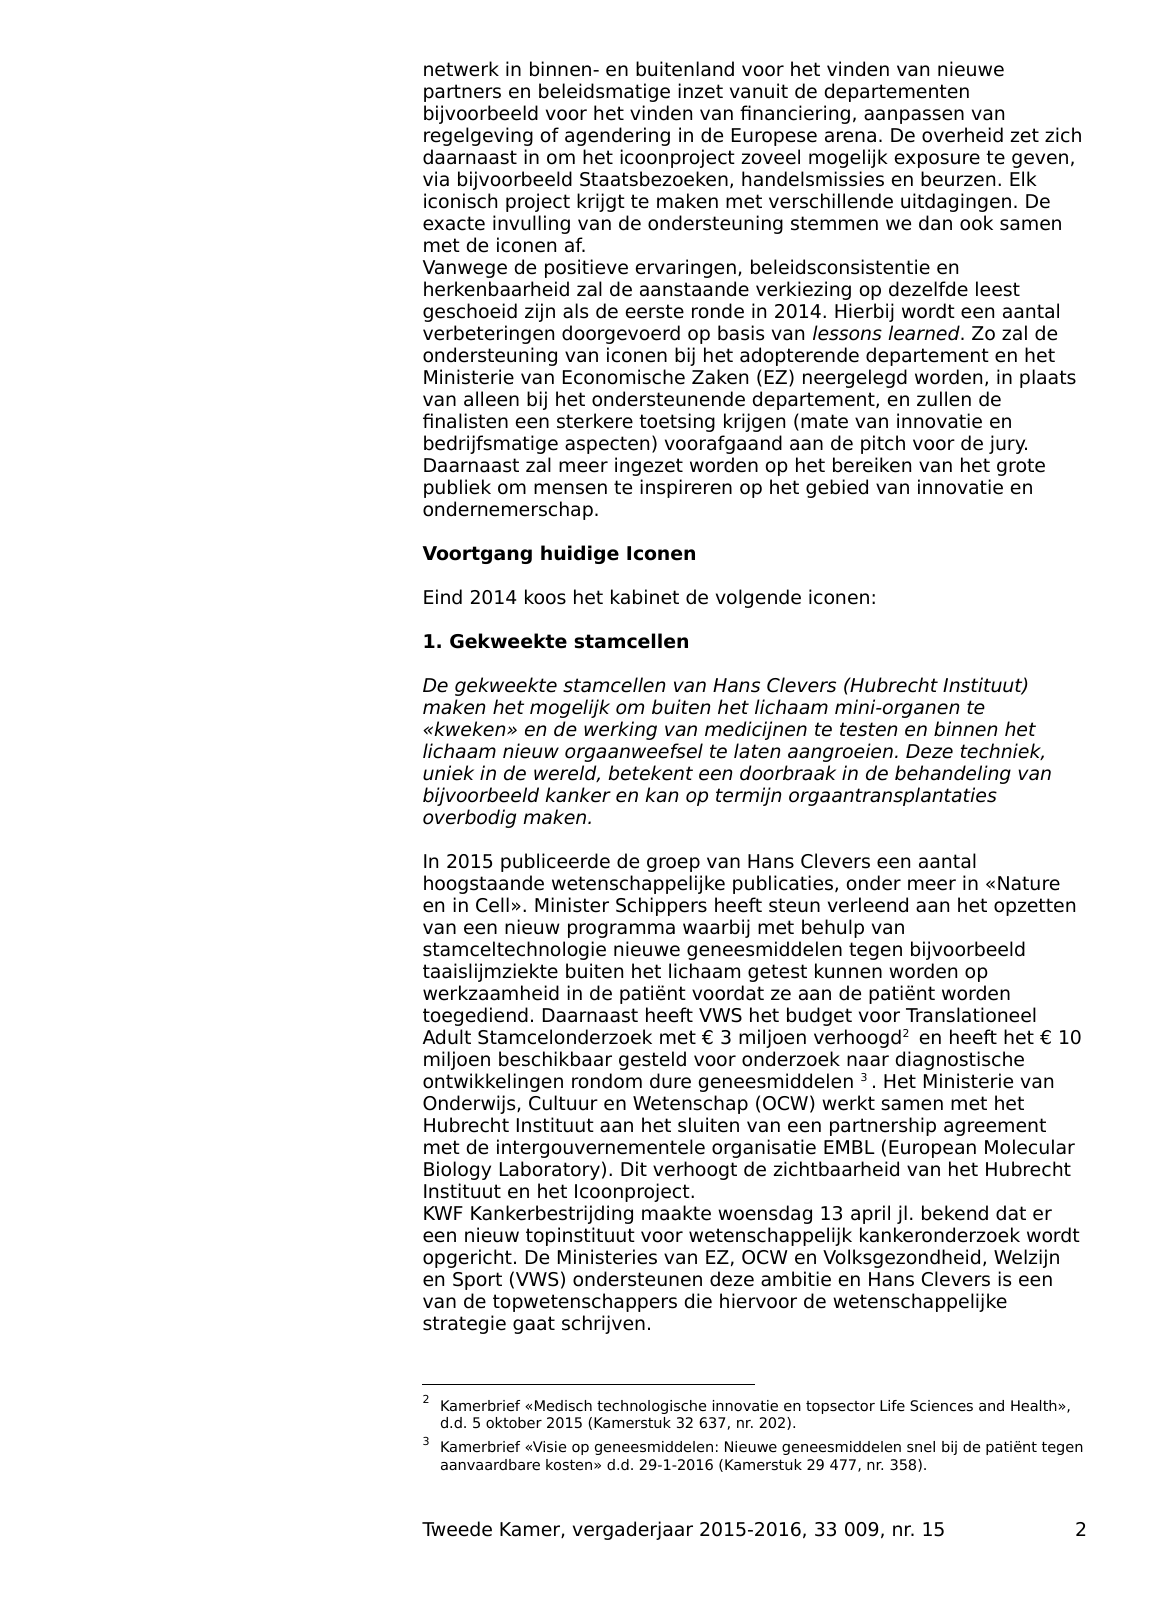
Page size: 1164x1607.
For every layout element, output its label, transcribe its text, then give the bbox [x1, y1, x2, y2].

text netwerk in binnen- en buitenland voor het vinden van nieuwe partners en beleidsmatige inzet vanuit de departementen bijvoorbeeld voor het vinden van financiering, aanpassen van regelgeving of agendering in de Europese arena. De overheid zet zich daarnaast in om het icoonproject zoveel mogelijk exposure te geven, via bijvoorbeeld Staatsbezoeken, handelsmissies en beurzen. Elk iconisch project krijgt te maken met verschillende uitdagingen. De exacte invulling van de ondersteuning stemmen we dan ook samen met de iconen af. [422, 59, 1087, 257]
text KWF Kankerbestrijding maakte woensdag 13 april jl. bekend dat er een nieuw topinstituut voor wetenschappelijk kankeronderzoek wordt opgericht. De Ministeries van EZ, OCW en Volksgezondheid, Welzijn en Sport (VWS) ondersteunen deze ambitie en Hans Clevers is een van de topwetenschappers die hiervoor de wetenschappelijke strategie gaat schrijven. [422, 1203, 1087, 1335]
subtitle Voortgang huidige Iconen [422, 543, 1087, 565]
text De gekweekte stamcellen van Hans Clevers (Hubrecht Instituut) maken het mogelijk om buiten het lichaam mini-organen te «kweken» en de werking van medicijnen te testen en binnen het lichaam nieuw orgaanweefsel te laten aangroeien. Deze techniek, uniek in de wereld, betekent een doorbraak in de behandeling van bijvoorbeeld kanker en kan op termijn orgaantransplantaties overbodig maken. [422, 675, 1087, 829]
text Kamerbrief «Medisch technologische innovatie en topsector Life Sciences and Health», d.d. 5 oktober 2015 (Kamerstuk 32 637, nr. 202). [422, 1393, 1087, 1432]
subtitle 1. Gekweekte stamcellen [422, 631, 1087, 653]
text In 2015 publiceerde de groep van Hans Clevers een aantal hoogstaande wetenschappelijke publicaties, onder meer in «Nature en in Cell». Minister Schippers heeft steun verleend aan het opzetten van een nieuw programma waarbij met behulp van stamceltechnologie nieuwe geneesmiddelen tegen bijvoorbeeld taaislijmziekte buiten het lichaam getest kunnen worden op werkzaamheid in de patiënt voordat ze aan de patiënt worden toegediend. Daarnaast heeft VWS het budget voor Translationeel Adult Stamcelonderzoek met € 3 miljoen verhoogd en heeft het € 10 miljoen beschikbaar gesteld voor onderzoek naar diagnostische ontwikkelingen rondom dure geneesmiddelen . Het Ministerie van Onderwijs, Cultuur en Wetenschap (OCW) werkt samen met het Hubrecht Instituut aan het sluiten van een partnership agreement met de intergouvernementele organisatie EMBL (European Molecular Biology Laboratory). Dit verhoogt de zichtbaarheid van het Hubrecht Instituut en het Icoonproject. [422, 851, 1087, 1203]
text Eind 2014 koos het kabinet de volgende iconen: [422, 587, 1087, 609]
text Vanwege de positieve ervaringen, beleidsconsistentie en herkenbaarheid zal de aanstaande verkiezing op dezelfde leest geschoeid zijn als de eerste ronde in 2014. Hierbij wordt een aantal verbeteringen doorgevoerd op basis van lessons learned. Zo zal de ondersteuning van iconen bij het adopterende departement en het Ministerie van Economische Zaken (EZ) neergelegd worden, in plaats van alleen bij het ondersteunende departement, en zullen de finalisten een sterkere toetsing krijgen (mate van innovatie en bedrijfsmatige aspecten) voorafgaand aan de pitch voor de jury. Daarnaast zal meer ingezet worden op het bereiken van het grote publiek om mensen te inspireren op het gebied van innovatie en ondernemerschap. [422, 257, 1087, 521]
text Kamerbrief «Visie op geneesmiddelen: Nieuwe geneesmiddelen snel bij de patiënt tegen aanvaardbare kosten» d.d. 29-1-2016 (Kamerstuk 29 477, nr. 358). [422, 1435, 1087, 1474]
